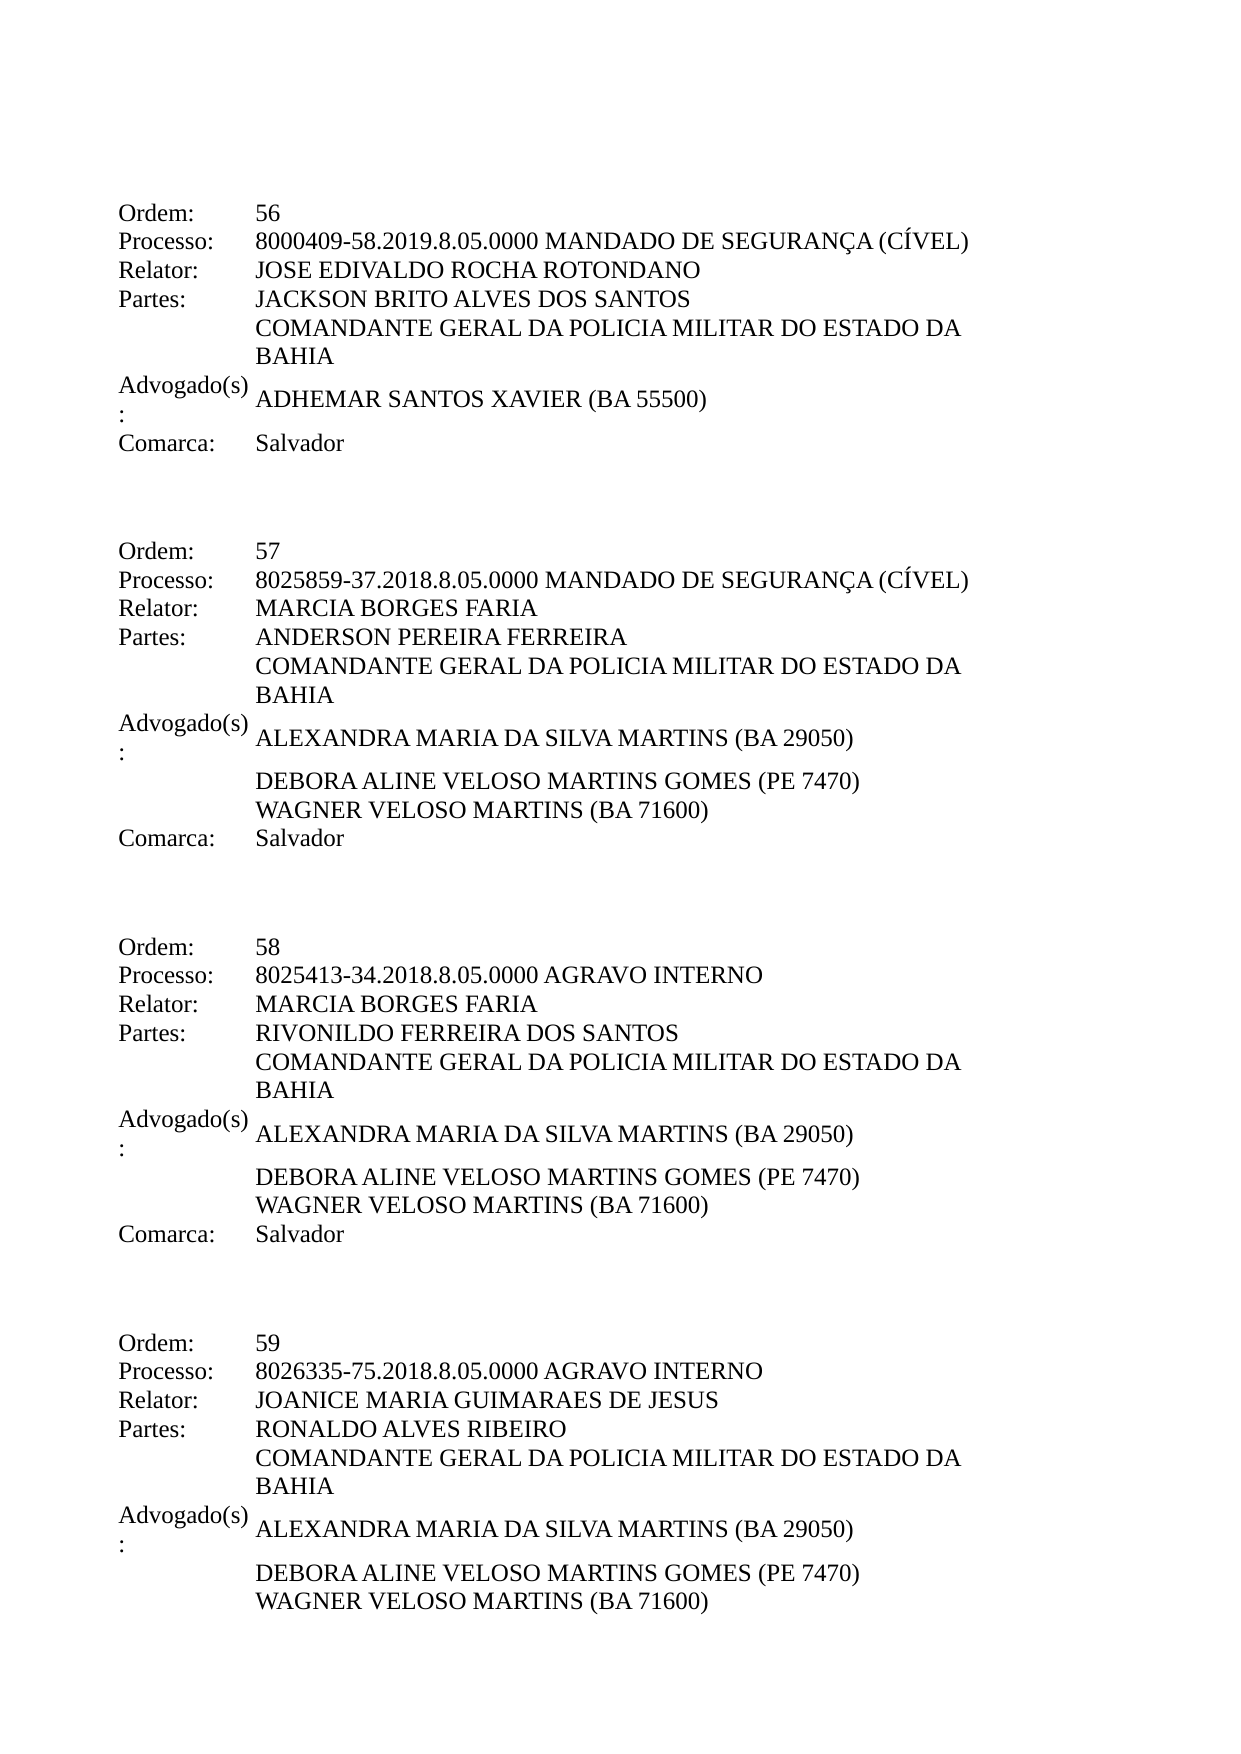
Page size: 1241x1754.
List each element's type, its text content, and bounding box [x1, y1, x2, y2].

table_cell WAGNER VELOSO MARTINS (BA 71600) [255, 1586, 1041, 1615]
table_header Ordem: [118, 536, 255, 565]
table_cell Salvador [255, 428, 1041, 456]
table_cell COMANDANTE GERAL DA POLICIA MILITAR DO ESTADO DA BAHIA [255, 1443, 1041, 1500]
table_cell COMANDANTE GERAL DA POLICIA MILITAR DO ESTADO DA BAHIA [255, 651, 1041, 708]
table_cell Partes: [118, 622, 255, 651]
table_cell Advogado(s): [118, 709, 255, 766]
table_header 56 [255, 198, 1041, 226]
table_header 57 [255, 536, 1041, 565]
table_cell 8025859-37.2018.8.05.0000 MANDADO DE SEGURANÇA (CÍVEL) [255, 565, 1041, 593]
table_cell Relator: [118, 989, 255, 1018]
table_cell ANDERSON PEREIRA FERREIRA [255, 622, 1041, 651]
table_cell ALEXANDRA MARIA DA SILVA MARTINS (BA 29050) [255, 1104, 1041, 1162]
table_cell [118, 795, 255, 823]
table_cell DEBORA ALINE VELOSO MARTINS GOMES (PE 7470) [255, 766, 1041, 795]
table_cell Relator: [118, 255, 255, 284]
table_cell WAGNER VELOSO MARTINS (BA 71600) [255, 795, 1041, 823]
table_cell Advogado(s): [118, 1500, 255, 1558]
table_cell DEBORA ALINE VELOSO MARTINS GOMES (PE 7470) [255, 1162, 1041, 1191]
table_cell MARCIA BORGES FARIA [255, 989, 1041, 1018]
table_header 58 [255, 932, 1041, 961]
table_cell RONALDO ALVES RIBEIRO [255, 1414, 1041, 1443]
table_cell [118, 1047, 255, 1104]
table_cell Relator: [118, 594, 255, 622]
table_cell ALEXANDRA MARIA DA SILVA MARTINS (BA 29050) [255, 709, 1041, 766]
table_cell Relator: [118, 1385, 255, 1414]
table_cell Partes: [118, 1414, 255, 1443]
table_cell Processo: [118, 961, 255, 989]
table_header Ordem: [118, 1328, 255, 1356]
table_cell JOSE EDIVALDO ROCHA ROTONDANO [255, 255, 1041, 284]
table_cell Advogado(s): [118, 370, 255, 428]
table_cell 8026335-75.2018.8.05.0000 AGRAVO INTERNO [255, 1356, 1041, 1385]
table_cell Partes: [118, 1018, 255, 1047]
table_cell Processo: [118, 226, 255, 255]
table_cell ADHEMAR SANTOS XAVIER (BA 55500) [255, 370, 1041, 428]
table_header 59 [255, 1328, 1041, 1356]
table_cell Comarca: [118, 824, 255, 852]
table_cell [118, 651, 255, 708]
table_cell Advogado(s): [118, 1104, 255, 1162]
table_cell JOANICE MARIA GUIMARAES DE JESUS [255, 1385, 1041, 1414]
table_cell WAGNER VELOSO MARTINS (BA 71600) [255, 1191, 1041, 1219]
table_cell RIVONILDO FERREIRA DOS SANTOS [255, 1018, 1041, 1047]
table_cell 8000409-58.2019.8.05.0000 MANDADO DE SEGURANÇA (CÍVEL) [255, 226, 1041, 255]
table_cell [118, 1558, 255, 1586]
table_header Ordem: [118, 198, 255, 226]
table_cell [118, 766, 255, 795]
table_cell Processo: [118, 1356, 255, 1385]
table_cell [118, 1191, 255, 1219]
table_cell Salvador [255, 1219, 1041, 1248]
table_cell Comarca: [118, 1219, 255, 1248]
table_cell Processo: [118, 565, 255, 593]
table_cell DEBORA ALINE VELOSO MARTINS GOMES (PE 7470) [255, 1558, 1041, 1586]
table_cell JACKSON BRITO ALVES DOS SANTOS [255, 284, 1041, 313]
table_cell Salvador [255, 824, 1041, 852]
table_cell MARCIA BORGES FARIA [255, 594, 1041, 622]
table_cell [118, 1443, 255, 1500]
table_cell 8025413-34.2018.8.05.0000 AGRAVO INTERNO [255, 961, 1041, 989]
table_header Ordem: [118, 932, 255, 961]
table_cell [118, 1586, 255, 1615]
table_cell [118, 313, 255, 370]
table_cell Comarca: [118, 428, 255, 456]
table_cell Partes: [118, 284, 255, 313]
table_cell COMANDANTE GERAL DA POLICIA MILITAR DO ESTADO DA BAHIA [255, 1047, 1041, 1104]
table_cell COMANDANTE GERAL DA POLICIA MILITAR DO ESTADO DA BAHIA [255, 313, 1041, 370]
table_cell ALEXANDRA MARIA DA SILVA MARTINS (BA 29050) [255, 1500, 1041, 1558]
table_cell [118, 1162, 255, 1191]
